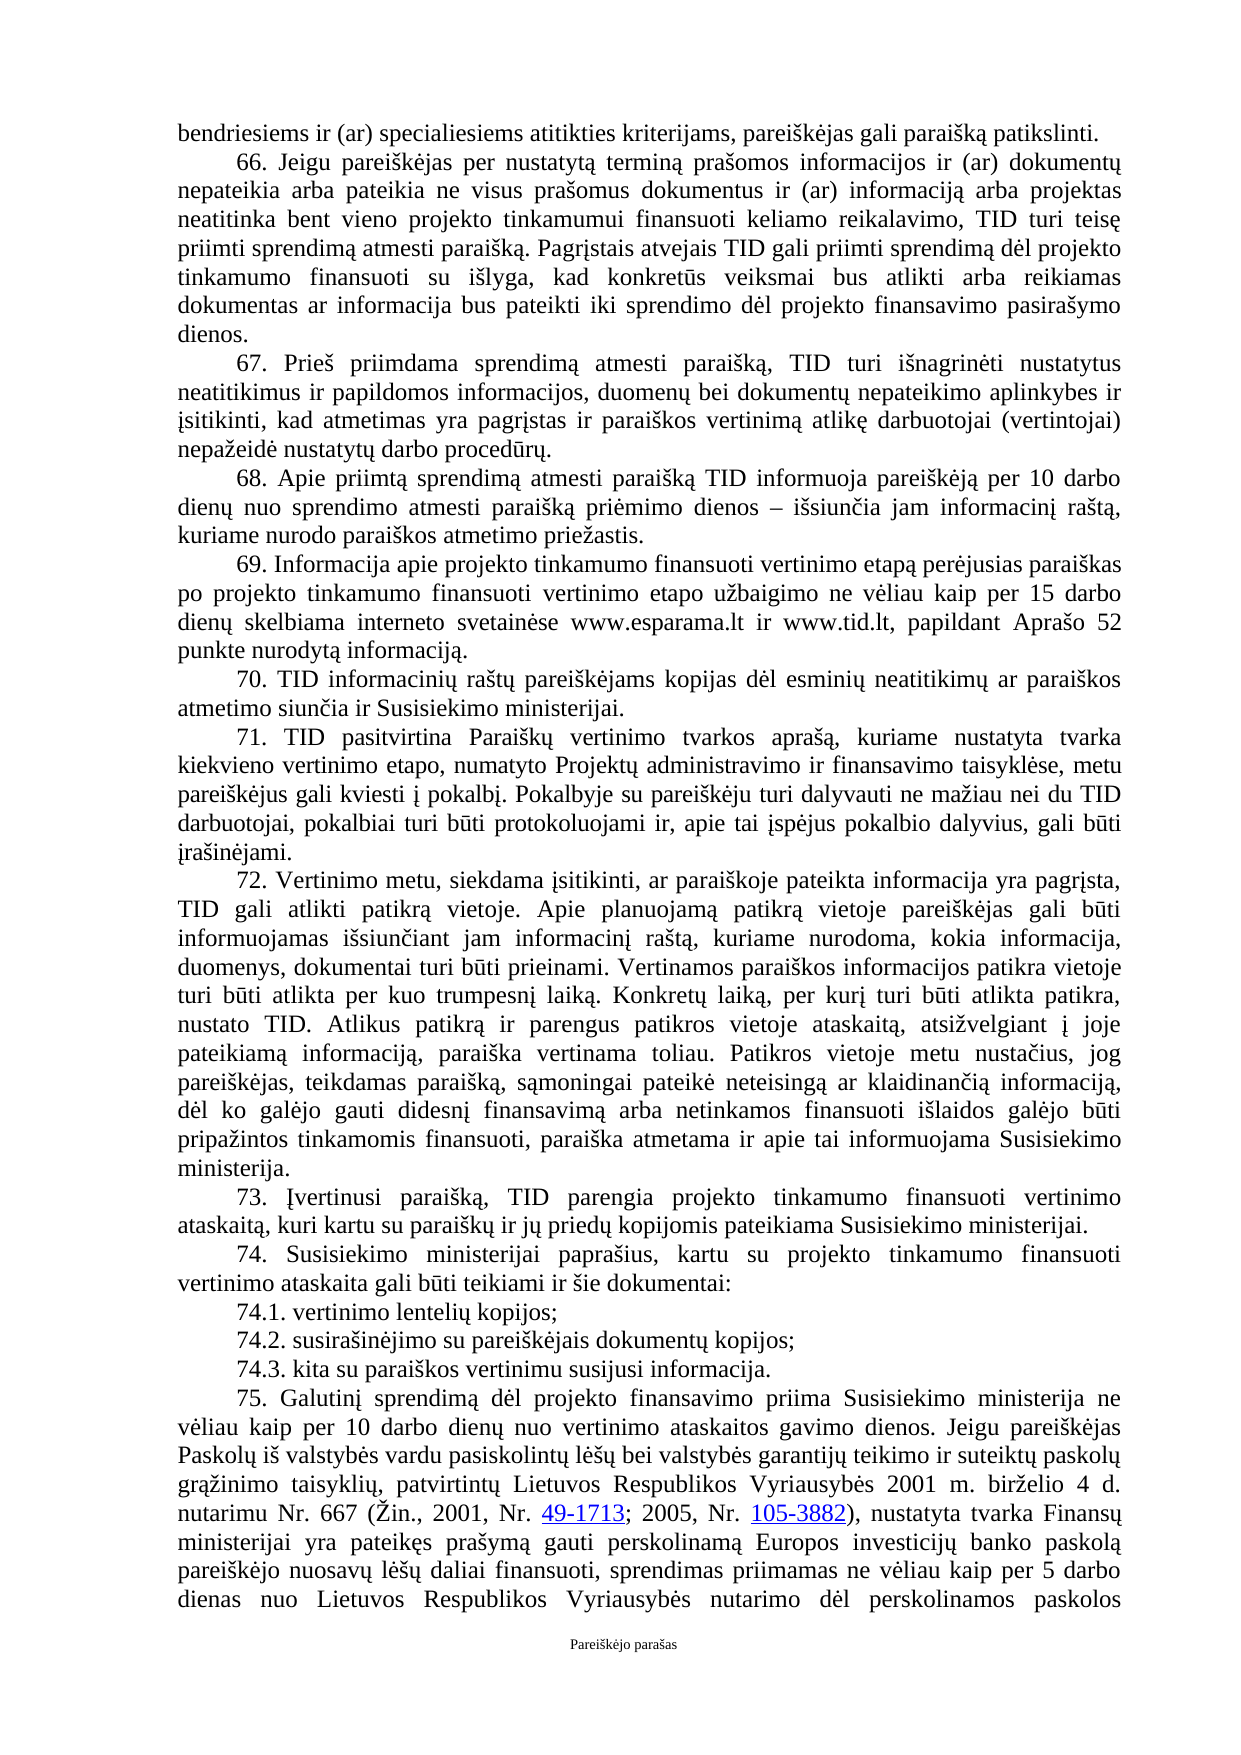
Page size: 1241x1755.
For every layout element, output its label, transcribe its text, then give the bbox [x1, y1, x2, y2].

text 74.1. vertinimo lentelių kopijos; [177, 1297, 1122, 1326]
text 68. Apie priimtą sprendimą atmesti paraišką TID informuoja pareiškėją per 10 darbo dienų nuo sprendimo atmesti paraišką priėmimo dienos – išsiunčia jam informacinį raštą, kuriame nurodo paraiškos atmetimo priežastis. [177, 463, 1122, 549]
text bendriesiems ir (ar) specialiesiems atitikties kriterijams, pareiškėjas gali paraišką patikslinti. [177, 118, 1122, 147]
text 72. Vertinimo metu, siekdama įsitikinti, ar paraiškoje pateikta informacija yra pagrįsta, TID gali atlikti patikrą vietoje. Apie planuojamą patikrą vietoje pareiškėjas gali būti informuojamas išsiunčiant jam informacinį raštą, kuriame nurodoma, kokia informacija, duomenys, dokumentai turi būti prieinami. Vertinamos paraiškos informacijos patikra vietoje turi būti atlikta per kuo trumpesnį laiką. Konkretų laiką, per kurį turi būti atlikta patikra, nustato TID. Atlikus patikrą ir parengus patikros vietoje ataskaitą, atsižvelgiant į joje pateikiamą informaciją, paraiška vertinama toliau. Patikros vietoje metu nustačius, jog pareiškėjas, teikdamas paraišką, sąmoningai pateikė neteisingą ar klaidinančią informaciją, dėl ko galėjo gauti didesnį finansavimą arba netinkamos finansuoti išlaidos galėjo būti pripažintos tinkamomis finansuoti, paraiška atmetama ir apie tai informuojama Susisiekimo ministerija. [177, 866, 1122, 1182]
text 74.2. susirašinėjimo su pareiškėjais dokumentų kopijos; [177, 1326, 1122, 1354]
text 74. Susisiekimo ministerijai paprašius, kartu su projekto tinkamumo finansuoti vertinimo ataskaita gali būti teikiami ir šie dokumentai: [177, 1239, 1122, 1297]
text 71. TID pasitvirtina Paraiškų vertinimo tvarkos aprašą, kuriame nustatyta tvarka kiekvieno vertinimo etapo, numatyto Projektų administravimo ir finansavimo taisyklėse, metu pareiškėjus gali kviesti į pokalbį. Pokalbyje su pareiškėju turi dalyvauti ne mažiau nei du TID darbuotojai, pokalbiai turi būti protokoluojami ir, apie tai įspėjus pokalbio dalyvius, gali būti įrašinėjami. [177, 722, 1122, 866]
text 67. Prieš priimdama sprendimą atmesti paraišką, TID turi išnagrinėti nustatytus neatitikimus ir papildomos informacijos, duomenų bei dokumentų nepateikimo aplinkybes ir įsitikinti, kad atmetimas yra pagrįstas ir paraiškos vertinimą atlikę darbuotojai (vertintojai) nepažeidė nustatytų darbo procedūrų. [177, 348, 1122, 463]
text 66. Jeigu pareiškėjas per nustatytą terminą prašomos informacijos ir (ar) dokumentų nepateikia arba pateikia ne visus prašomus dokumentus ir (ar) informaciją arba projektas neatitinka bent vieno projekto tinkamumui finansuoti keliamo reikalavimo, TID turi teisę priimti sprendimą atmesti paraišką. Pagrįstais atvejais TID gali priimti sprendimą dėl projekto tinkamumo finansuoti su išlyga, kad konkretūs veiksmai bus atlikti arba reikiamas dokumentas ar informacija bus pateikti iki sprendimo dėl projekto finansavimo pasirašymo dienos. [177, 147, 1122, 348]
text 69. Informacija apie projekto tinkamumo finansuoti vertinimo etapą perėjusias paraiškas po projekto tinkamumo finansuoti vertinimo etapo užbaigimo ne vėliau kaip per 15 darbo dienų skelbiama interneto svetainėse www.esparama.lt ir www.tid.lt, papildant Aprašo 52 punkte nurodytą informaciją. [177, 549, 1122, 664]
text 74.3. kita su paraiškos vertinimu susijusi informacija. [177, 1354, 1122, 1383]
text 70. TID informacinių raštų pareiškėjams kopijas dėl esminių neatitikimų ar paraiškos atmetimo siunčia ir Susisiekimo ministerijai. [177, 664, 1122, 722]
text 73. Įvertinusi paraišką, TID parengia projekto tinkamumo finansuoti vertinimo ataskaitą, kuri kartu su paraiškų ir jų priedų kopijomis pateikiama Susisiekimo ministerijai. [177, 1182, 1122, 1239]
text 75. Galutinį sprendimą dėl projekto finansavimo priima Susisiekimo ministerija ne vėliau kaip per 10 darbo dienų nuo vertinimo ataskaitos gavimo dienos. Jeigu pareiškėjas Paskolų iš valstybės vardu pasiskolintų lėšų bei valstybės garantijų teikimo ir suteiktų paskolų grąžinimo taisyklių, patvirtintų Lietuvos Respublikos Vyriausybės 2001 m. birželio 4 d. nutarimu Nr. 667 (Žin., 2001, Nr. 49-1713; 2005, Nr. 105-3882), nustatyta tvarka Finansų ministerijai yra pateikęs prašymą gauti perskolinamą Europos investicijų banko paskolą pareiškėjo nuosavų lėšų daliai finansuoti, sprendimas priimamas ne vėliau kaip per 5 darbo dienas nuo Lietuvos Respublikos Vyriausybės nutarimo dėl perskolinamos paskolos [177, 1383, 1122, 1613]
